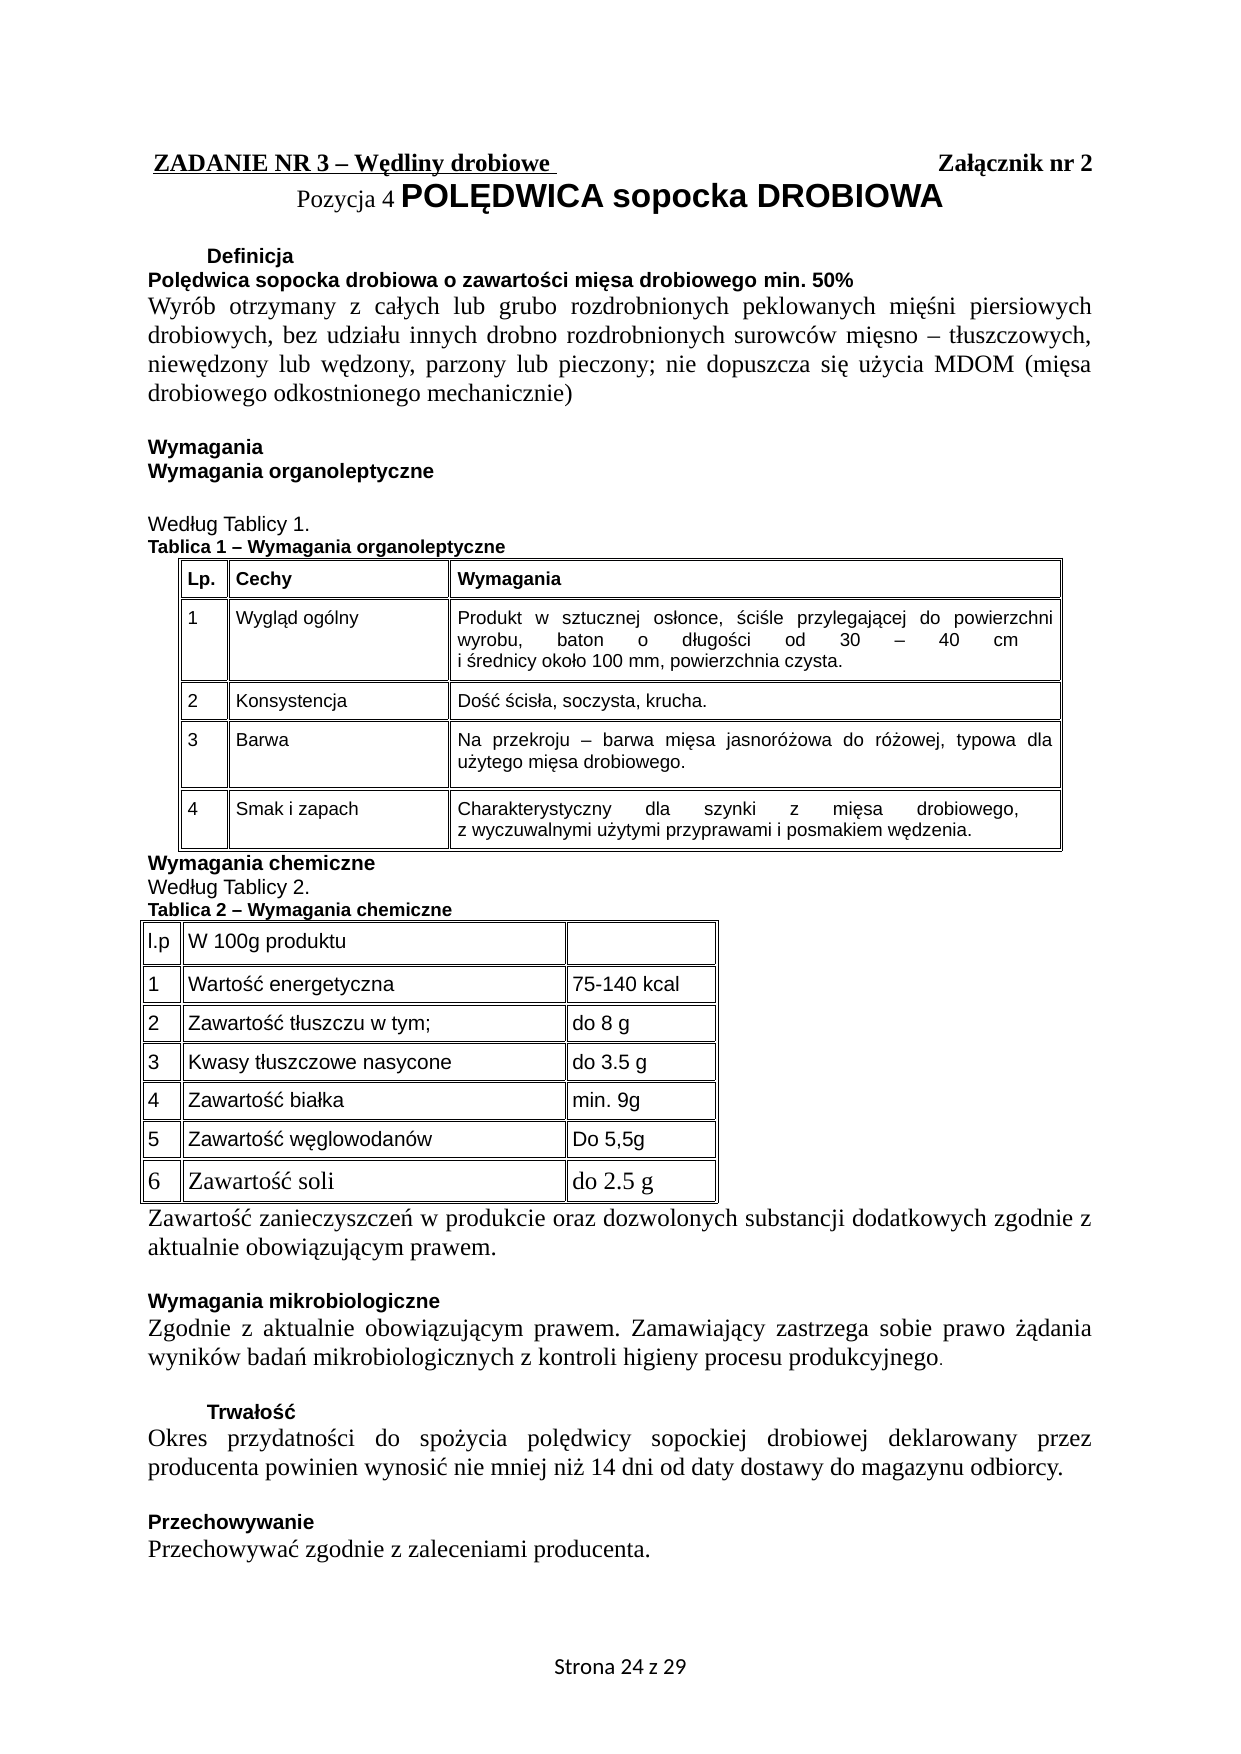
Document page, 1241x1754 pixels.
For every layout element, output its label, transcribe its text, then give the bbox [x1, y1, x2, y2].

text Okres przydatności do spożycia polędwicy sopockiej drobiowej deklarowany przez producenta powinien wynosić nie mniej niż 14 dni od daty dostawy do magazynu odbiorcy. [148, 1423, 1093, 1481]
table_cell 75-140 kcal [568, 967, 715, 1002]
table_cell 1 [144, 967, 180, 1002]
table_cell do 2.5 g [568, 1161, 715, 1201]
table_cell do 3.5 g [568, 1044, 715, 1080]
text Według Tablicy 2. [148, 874, 1093, 898]
table_cell Wartość energetyczna [184, 967, 565, 1002]
table_header l.p [144, 923, 180, 963]
text Polędwica sopocka drobiowa o zawartości mięsa drobiowego min. 50% [148, 267, 1093, 291]
table_cell Barwa [230, 722, 448, 787]
table_cell Konsystencja [230, 683, 448, 719]
table_cell Na przekroju – barwa mięsa jasnoróżowa do różowej, typowa dla użytego mięsa drobiowego. [451, 722, 1060, 787]
subtitle Tablica 2 – Wymagania chemiczne [148, 898, 1093, 920]
table_cell 6 [144, 1161, 180, 1201]
text Definicja [148, 243, 1093, 267]
table_header [568, 923, 715, 963]
table_cell 4 [144, 1083, 180, 1118]
table_cell 1 [182, 600, 227, 679]
text Wymagania organoleptyczne [148, 459, 1093, 483]
text Wymagania mikrobiologiczne [148, 1289, 1093, 1313]
table_cell 5 [144, 1122, 180, 1157]
text Przechowywać zgodnie z zaleceniami producenta. [148, 1534, 1093, 1562]
table_cell Produkt w sztucznej osłonce, ściśle przylegającej do powierzchni wyrobu, baton o długości od 30 – 40 cm i średnicy około 100 mm, powierzchnia czysta. [451, 600, 1060, 679]
text Wymagania chemiczne [148, 851, 1093, 874]
table_cell 2 [144, 1006, 180, 1041]
table_cell Kwasy tłuszczowe nasycone [184, 1044, 565, 1080]
table_cell Zawartość tłuszczu w tym; [184, 1006, 565, 1041]
table_cell Do 5,5g [568, 1122, 715, 1157]
table_cell Zawartość soli [184, 1161, 565, 1201]
table_cell 2 [182, 683, 227, 719]
text Zgodnie z aktualnie obowiązującym prawem. Zamawiający zastrzega sobie prawo żądania wyników badań mikrobiologicznych z kontroli higieny procesu produkcyjnego. [148, 1313, 1093, 1371]
table_cell min. 9g [568, 1083, 715, 1118]
table_cell do 8 g [568, 1006, 715, 1041]
text Trwałość [148, 1399, 1093, 1423]
table_cell 4 [182, 791, 227, 848]
text Zawartość zanieczyszczeń w produkcie oraz dozwolonych substancji dodatkowych zgodnie z aktualnie obowiązującym prawem. [148, 1203, 1093, 1261]
table_cell Wygląd ogólny [230, 600, 448, 679]
text Przechowywanie [148, 1510, 1093, 1534]
text ZADANIE NR 3 – Wędliny drobiowe Załącznik nr 2 [148, 148, 1093, 176]
table_cell 3 [182, 722, 227, 787]
table_cell Charakterystyczny dla szynki z mięsa drobiowego, z wyczuwalnymi użytymi przyprawami i posmakiem wędzenia. [451, 791, 1060, 848]
table_header Wymagania [451, 561, 1060, 597]
subtitle Tablica 1 – Wymagania organoleptyczne [148, 536, 1093, 557]
table_header W 100g produktu [184, 923, 565, 963]
table_header Lp. [182, 561, 227, 597]
text Wyrób otrzymany z całych lub grubo rozdrobnionych peklowanych mięśni piersiowych drobiowych, bez udziału innych drobno rozdrobnionych surowców mięsno – tłuszczowych, niewędzony lub wędzony, parzony lub pieczony; nie dopuszcza się użycia MDOM (mięsa drobiowego odkostnionego mechanicznie) [148, 291, 1093, 406]
table_cell 3 [144, 1044, 180, 1080]
text Wymagania [148, 435, 1093, 459]
text Pozycja 4 POLĘDWICA sopocka DROBIOWA [148, 176, 1093, 215]
table_header Cechy [230, 561, 448, 597]
table_cell Zawartość białka [184, 1083, 565, 1118]
text Według Tablicy 1. [148, 512, 1093, 536]
table_cell Zawartość węglowodanów [184, 1122, 565, 1157]
table_cell Dość ścisła, soczysta, krucha. [451, 683, 1060, 719]
table_cell Smak i zapach [230, 791, 448, 848]
